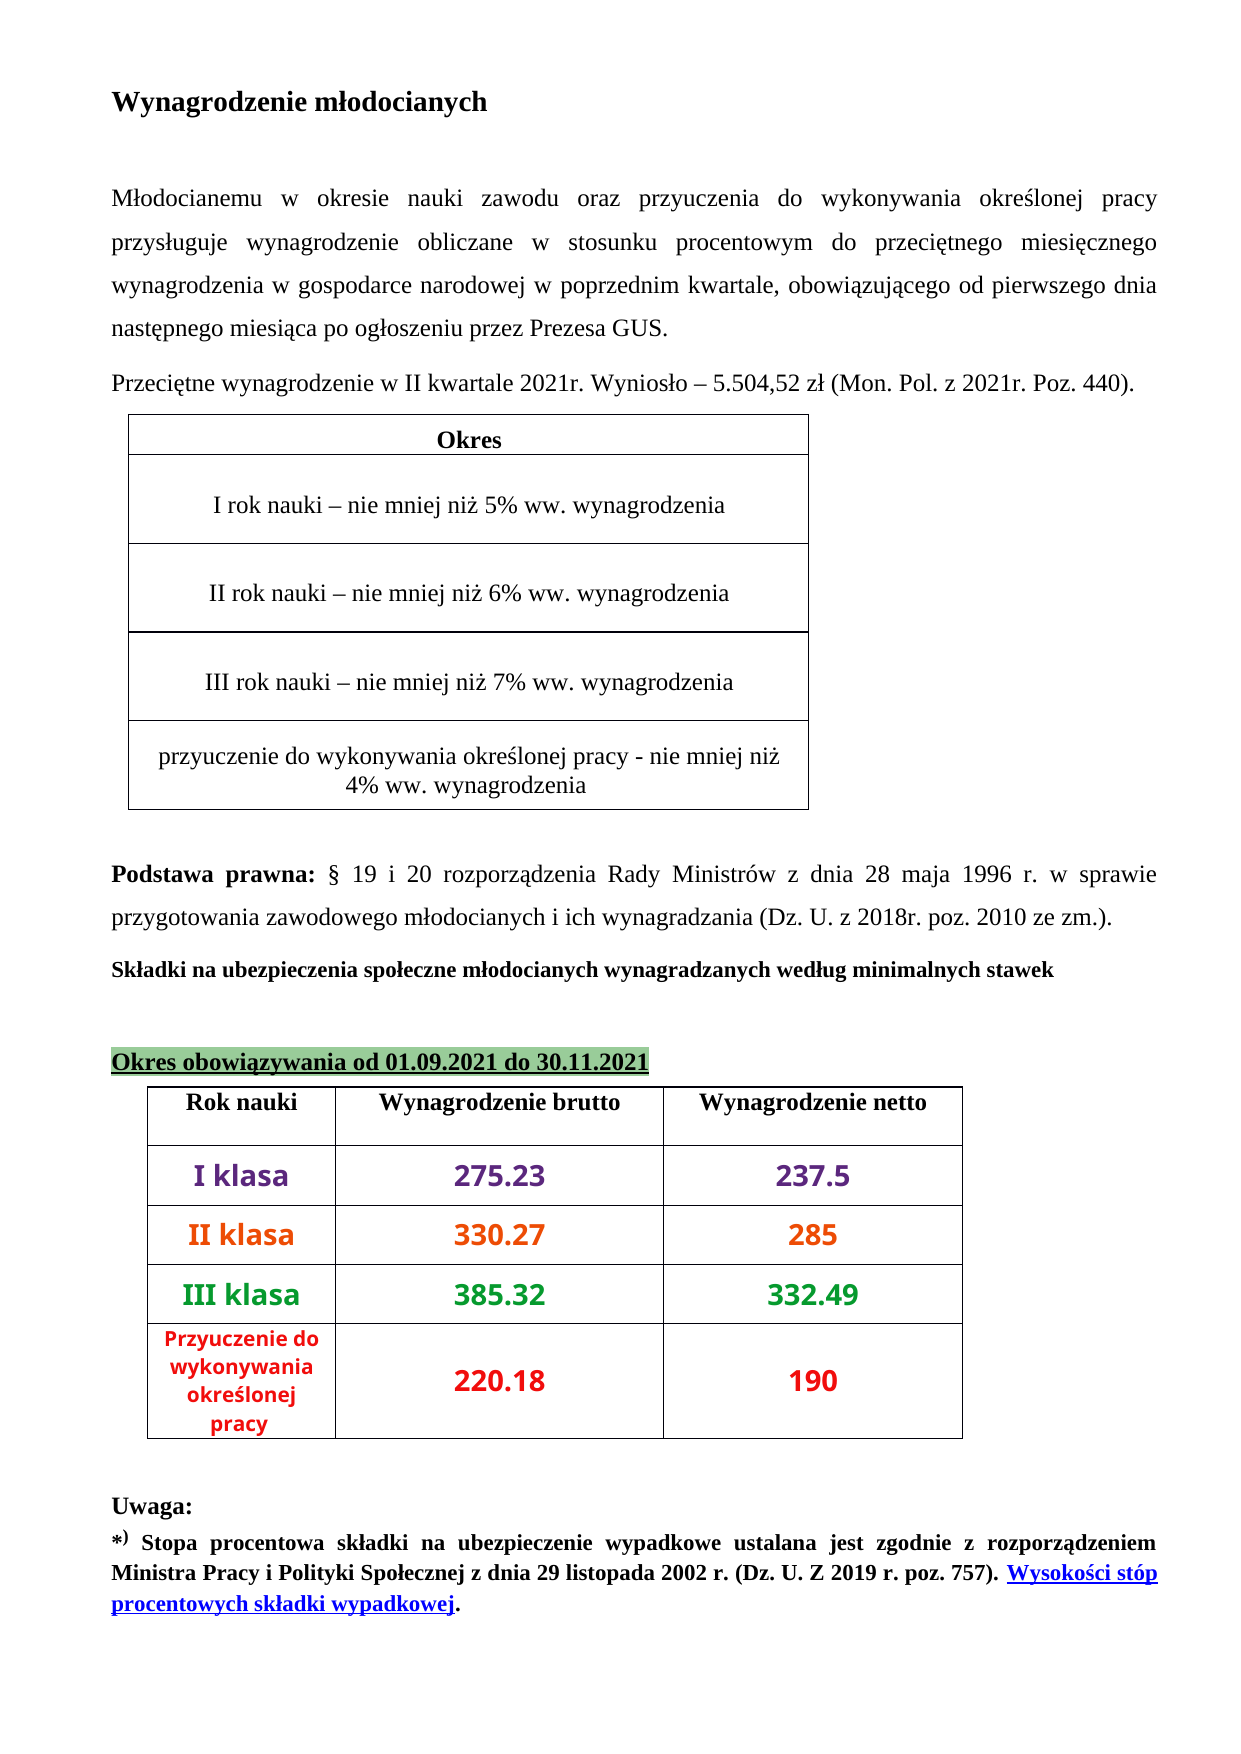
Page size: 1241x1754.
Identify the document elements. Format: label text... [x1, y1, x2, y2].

table_header Okres [129, 415, 808, 454]
text Wynagrodzenie młodocianych [111, 84, 1158, 117]
table_cell 332,49 [664, 1265, 962, 1323]
table_cell 237,5 [664, 1146, 962, 1204]
table_cell 330,27 [336, 1206, 663, 1263]
table_header Wynagrodzenie brutto [336, 1088, 663, 1145]
table_cell 190 [664, 1324, 962, 1437]
table_cell 285 [664, 1206, 962, 1263]
text Okres obowiązywania od 01.09.2021 do 30.11.2021 [111, 1047, 1158, 1076]
table_header Rok nauki [148, 1088, 335, 1145]
table_cell Przyuczenie do wykonywania określonej pracy [148, 1324, 335, 1437]
text Uwaga: *) Stopa procentowa składki na ubezpieczenie wypadkowe ustalana jest zgodnie z rozporządzeniem Ministra Pracy i Polityki Społecznej z dnia 29 listopada 2002 r. (Dz. U. Z 2019 r. poz. 757). Wysokości stóp procentowych składki wypadkowej. [111, 1491, 1158, 1616]
table_cell I klasa [148, 1146, 335, 1204]
text Podstawa prawna: § 19 i 20 rozporządzenia Rady Ministrów z dnia 28 maja 1996 r. w sprawie przygotowania zawodowego młodocianych i ich wynagradzania (Dz. U. z 2018r. poz. 2010 ze zm.). [111, 859, 1158, 931]
table_cell III rok nauki – nie mniej niż 7% ww. wynagrodzenia [129, 633, 808, 720]
table_cell 385,32 [336, 1265, 663, 1323]
table_header Wynagrodzenie netto [664, 1088, 962, 1145]
table_cell przyuczenie do wykonywania określonej pracy - nie mniej niż 4% ww. wynagrodzenia [129, 721, 808, 809]
table_cell I rok nauki – nie mniej niż 5% ww. wynagrodzenia [129, 455, 808, 543]
table_cell 275,23 [336, 1146, 663, 1204]
text Składki na ubezpieczenia społeczne młodocianych wynagradzanych według minimalnych stawek [111, 956, 1158, 982]
table_cell II rok nauki – nie mniej niż 6% ww. wynagrodzenia [129, 544, 808, 631]
text Młodocianemu w okresie nauki zawodu oraz przyuczenia do wykonywania określonej pracy przysługuje wynagrodzenie obliczane w stosunku procentowym do przeciętnego miesięcznego wynagrodzenia w gospodarce narodowej w poprzednim kwartale, obowiązującego od pierwszego dnia następnego miesiąca po ogłoszeniu przez Prezesa GUS. [111, 183, 1158, 342]
table_cell 220,18 [336, 1324, 663, 1437]
table_cell II klasa [148, 1206, 335, 1263]
text Przeciętne wynagrodzenie w II kwartale 2021r. Wyniosło – 5.504,52 zł (Mon. Pol. z 2021r. Poz. 440). [111, 368, 1158, 397]
table_cell III klasa [148, 1265, 335, 1323]
